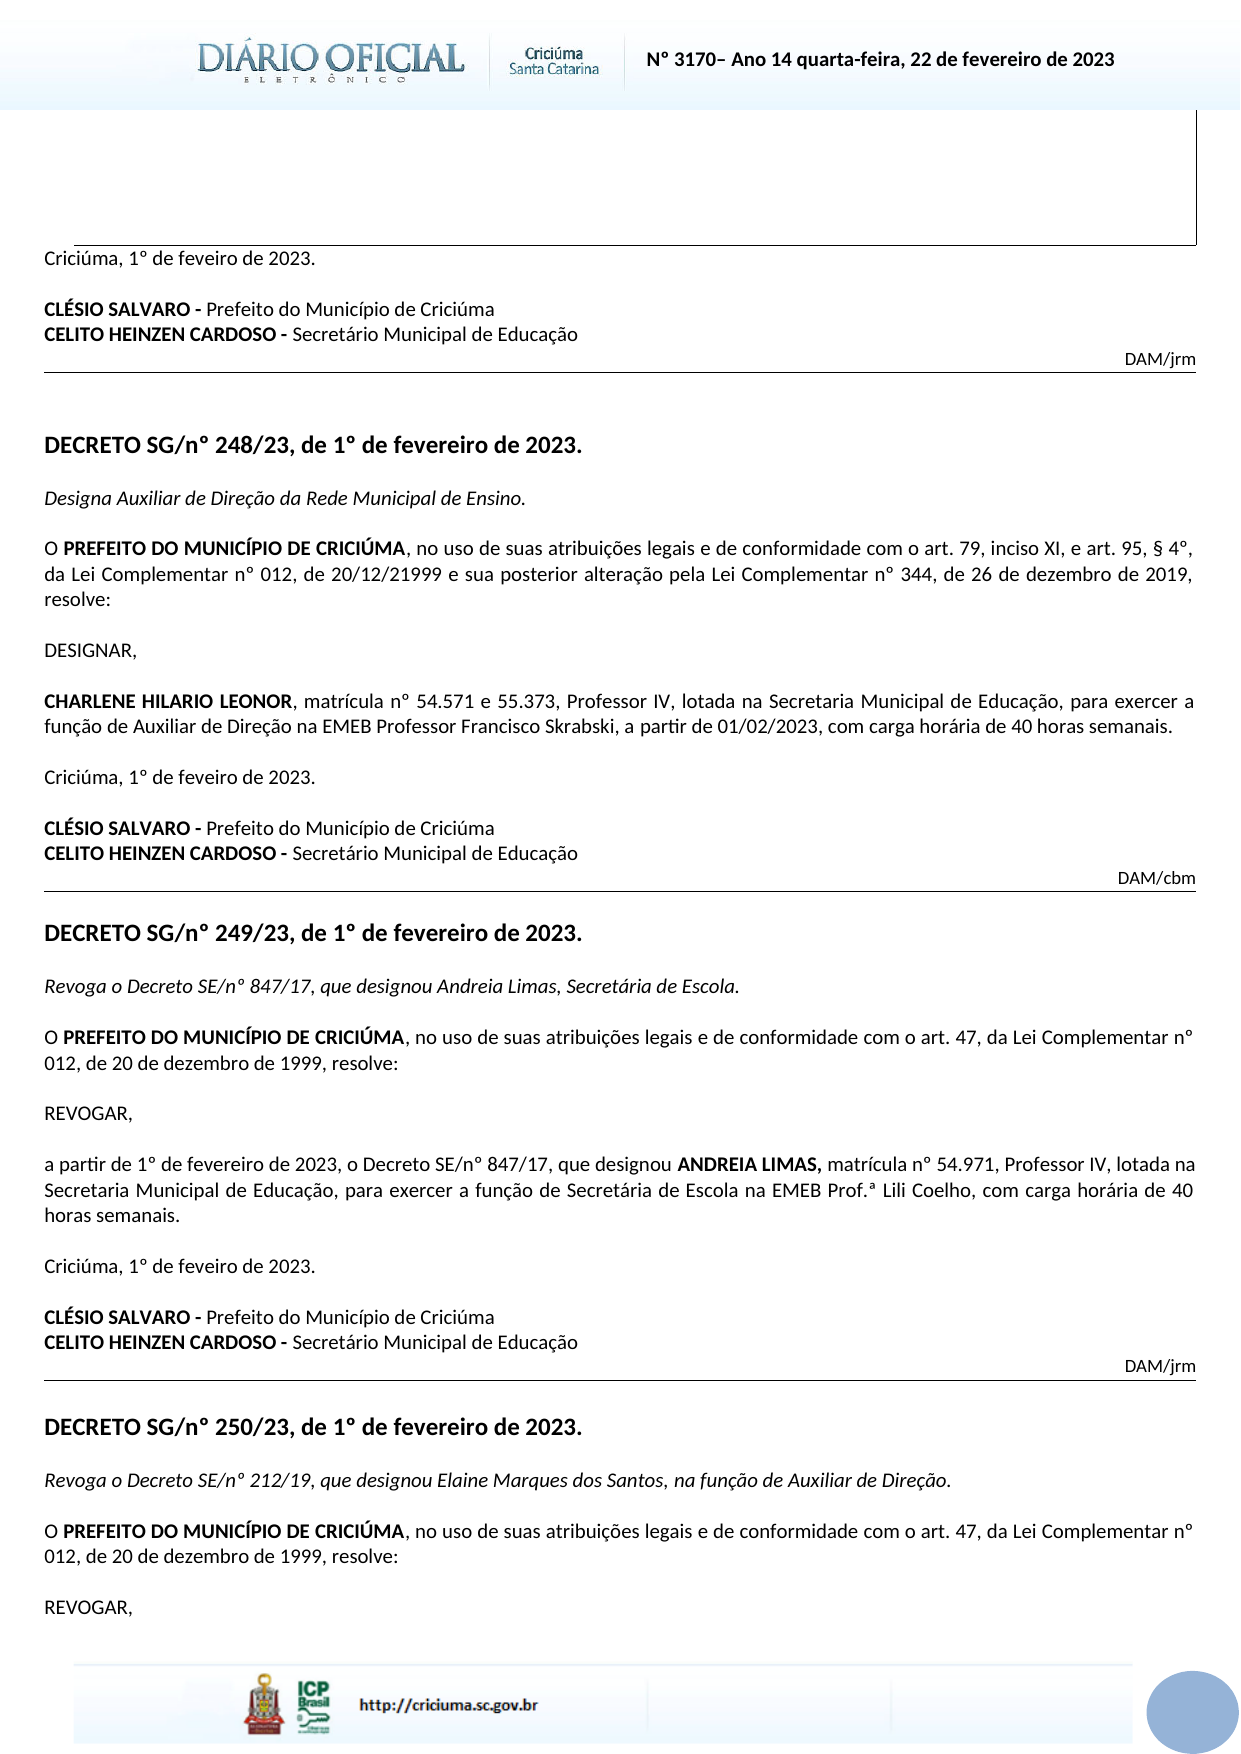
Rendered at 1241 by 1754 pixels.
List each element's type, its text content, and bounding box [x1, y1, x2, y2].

text DAM/cbm [44, 866, 1196, 891]
text CLÉSIO SALVARO - Prefeito do Município de Criciúma [44, 1304, 1196, 1329]
text a partir de 1º de fevereiro de 2023, o Decreto SE/nº 847/17, que designou ANDREIA LIMAS, matrícula nº 54.971, Professor IV, lotada na Secretaria Municipal de Educação, para exercer a função de Secretária de Escola na EMEB Prof.ª Lili Coelho, com carga horária de 40 horas semanais. [44, 1151, 1196, 1228]
text CELITO HEINZEN CARDOSO - Secretário Municipal de Educação [44, 841, 1196, 866]
list CHARLENE HILARIO LEONOR, matrícula nº 54.571 e 55.373, Professor IV, lotada na Secretaria Municipal de Educação, para exercer a função de Auxiliar de Direção na EMEB Professor Francisco Skrabski, a partir de 01/02/2023, com carga horária de 40 horas semanais. [44, 688, 1196, 739]
text Criciúma, 1º de feveiro de 2023. [44, 1253, 1196, 1278]
text CELITO HEINZEN CARDOSO - Secretário Municipal de Educação [44, 321, 1240, 347]
text DESIGNAR, [44, 637, 1196, 663]
list O PREFEITO DO MUNICÍPIO DE CRICIÚMA, no uso de suas atribuições legais e de conformidade com o art. 47, da Lei Complementar nº 012, de 20 de dezembro de 1999, resolve: [44, 1518, 1196, 1569]
text REVOGAR, [44, 1101, 1196, 1126]
text Criciúma, 1º de feveiro de 2023. [44, 764, 1196, 790]
text CLÉSIO SALVARO - Prefeito do Município de Criciúma [44, 296, 1240, 321]
text Criciúma, 1º de feveiro de 2023. [44, 245, 1211, 271]
text DAM/jrm [44, 347, 1196, 372]
list Revoga o Decreto SE/nº 212/19, que designou Elaine Marques dos Santos, na função de Auxiliar de Direção. [44, 1467, 1196, 1493]
text DECRETO SG/nº 249/23, de 1º de fevereiro de 2023. [44, 917, 1196, 948]
list REVOGAR, [44, 1594, 1196, 1620]
text Revoga o Decreto SE/nº 847/17, que designou Andreia Limas, Secretária de Escola. [44, 973, 1196, 999]
text DECRETO SG/nº 248/23, de 1º de fevereiro de 2023. [44, 429, 1196, 459]
text O PREFEITO DO MUNICÍPIO DE CRICIÚMA, no uso de suas atribuições legais e de conformidade com o art. 79, inciso XI, e art. 95, § 4º, da Lei Complementar nº 012, de 20/12/21999 e sua posterior alteração pela Lei Complementar nº 344, de 26 de dezembro de 2019, resolve: [44, 536, 1196, 612]
text DAM/jrm [44, 1355, 1196, 1380]
text DECRETO SG/nº 250/23, de 1º de fevereiro de 2023. [44, 1411, 1196, 1442]
text O PREFEITO DO MUNICÍPIO DE CRICIÚMA, no uso de suas atribuições legais e de conformidade com o art. 47, da Lei Complementar nº 012, de 20 de dezembro de 1999, resolve: [44, 1024, 1196, 1075]
text CELITO HEINZEN CARDOSO - Secretário Municipal de Educação [44, 1329, 1196, 1355]
text CLÉSIO SALVARO - Prefeito do Município de Criciúma [44, 815, 1196, 841]
text Designa Auxiliar de Direção da Rede Municipal de Ensino. [44, 485, 1196, 510]
